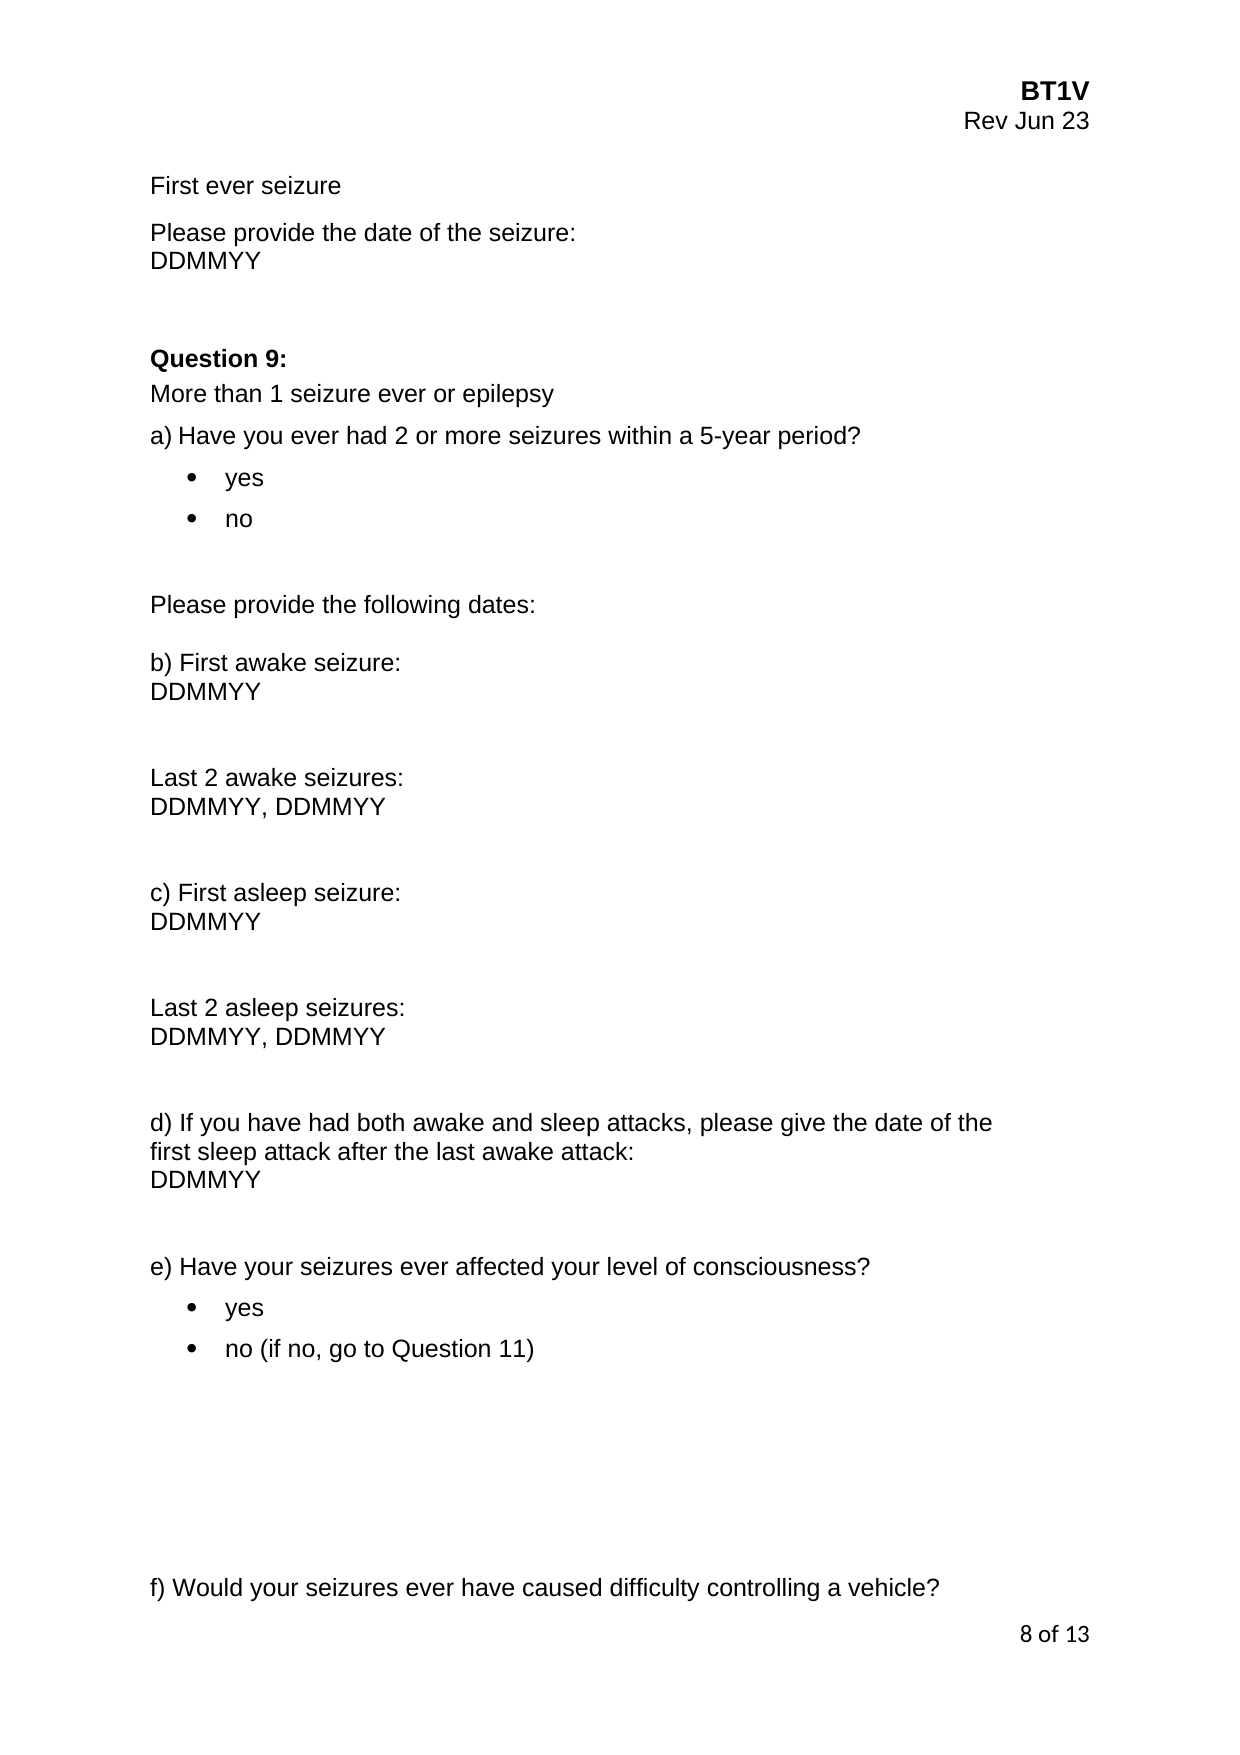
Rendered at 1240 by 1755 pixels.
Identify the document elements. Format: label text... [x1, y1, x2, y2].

text DDMMYY [150, 246, 1089, 275]
text b) First awake seizure: [150, 648, 1089, 677]
text Please provide the following dates: [150, 591, 1089, 619]
text Last 2 asleep seizures: [150, 993, 1089, 1022]
text Question 9: [150, 344, 1089, 373]
list no [187, 504, 1089, 533]
list yes [187, 1293, 1089, 1322]
text Please provide the date of the seizure: [150, 218, 1089, 246]
text First ever seizure [150, 171, 1089, 199]
text DDMMYY [150, 677, 1089, 706]
text a) Have you ever had 2 or more seizures within a 5-year period? [150, 420, 1089, 450]
text DDMMYY, DDMMYY [150, 1022, 1089, 1051]
text More than 1 seizure ever or epilepsy [150, 378, 1089, 407]
text DDMMYY [150, 1166, 1089, 1194]
text f) Would your seizures ever have caused difficulty controlling a vehicle? [150, 1573, 1089, 1602]
text DDMMYY [150, 907, 1089, 936]
text Last 2 awake seizures: [150, 763, 1089, 792]
text d) If you have had both awake and sleep attacks, please give the date of the [150, 1108, 1089, 1137]
text c) First asleep seizure: [150, 878, 1089, 907]
list yes [187, 463, 1089, 492]
text e) Have your seizures ever affected your level of consciousness? [150, 1252, 1089, 1281]
list no (if no, go to Question 11) [187, 1334, 1089, 1363]
text first sleep attack after the last awake attack: [150, 1137, 1089, 1166]
text DDMMYY, DDMMYY [150, 792, 1089, 821]
